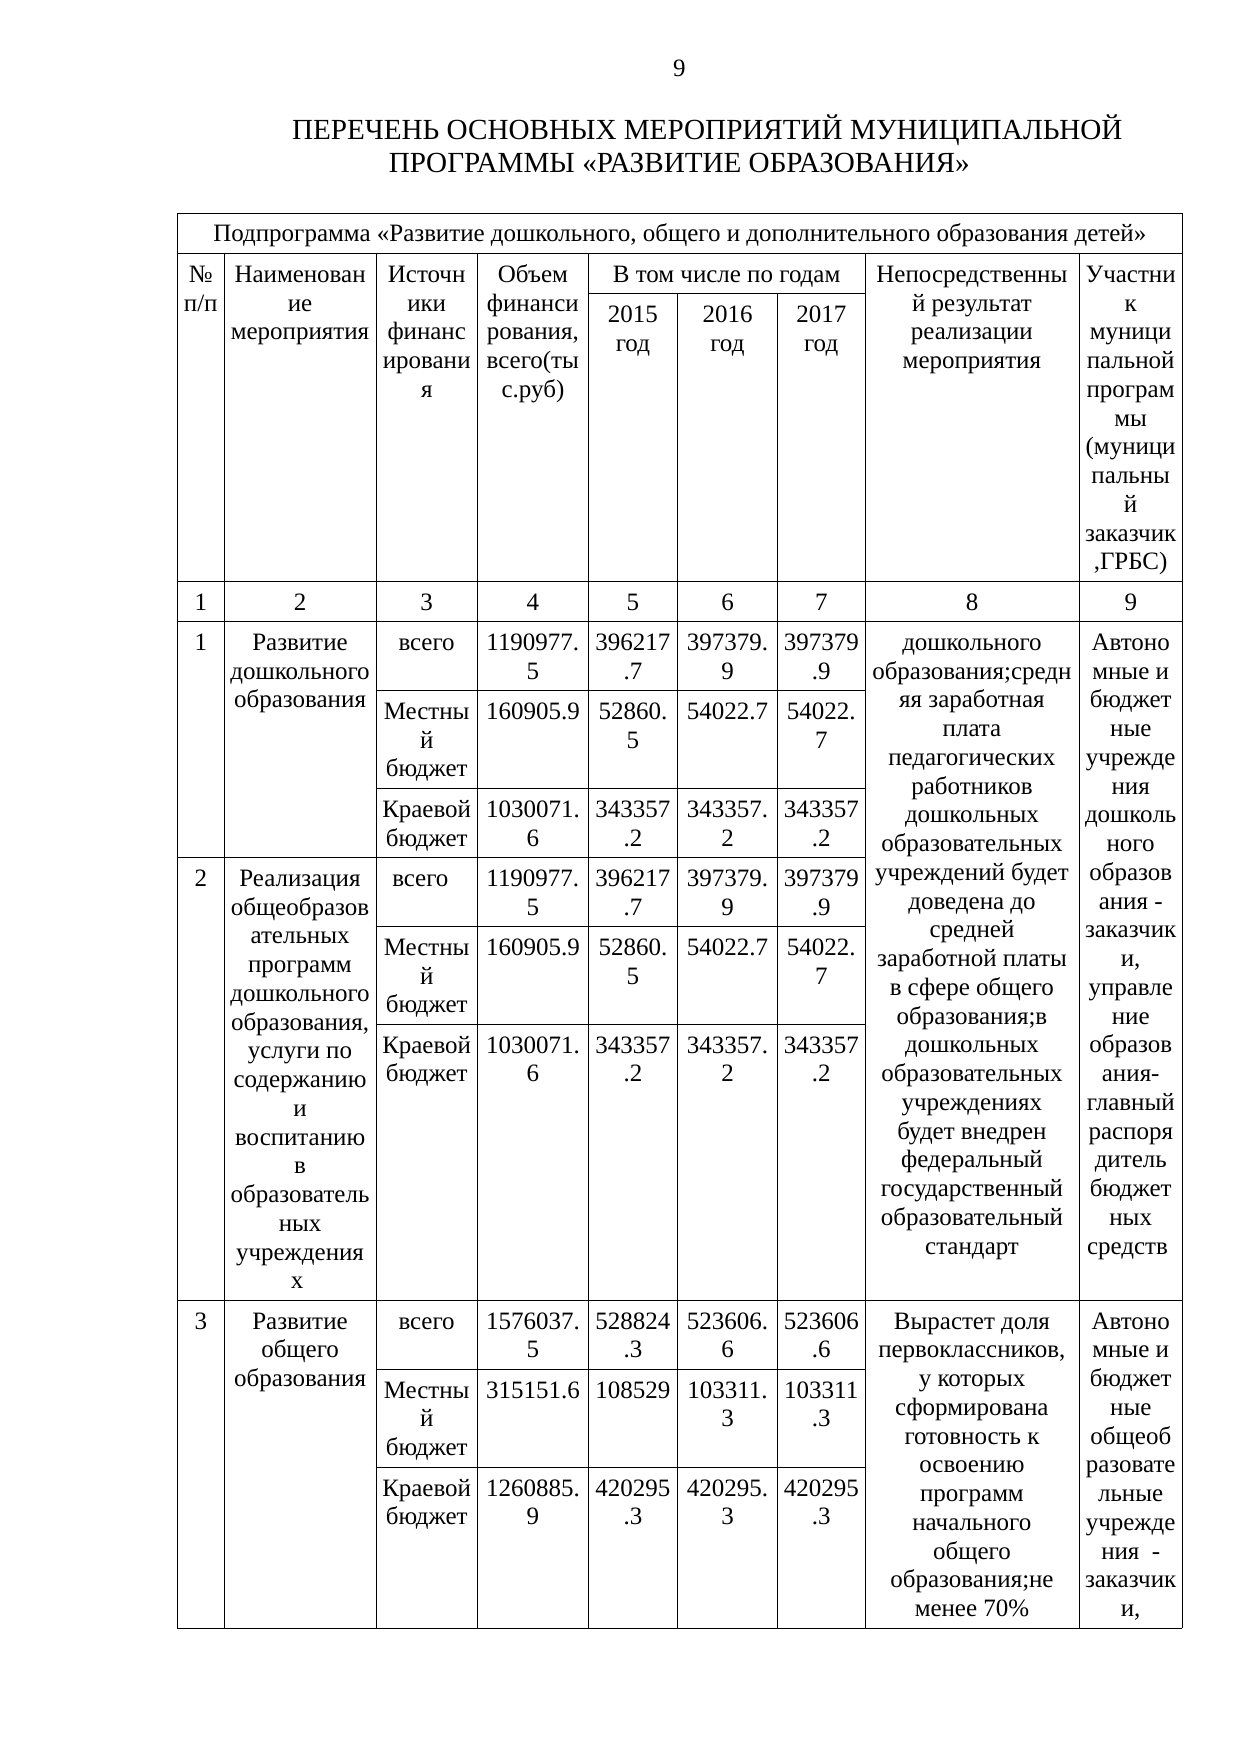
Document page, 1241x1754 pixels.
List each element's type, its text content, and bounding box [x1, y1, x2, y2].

table_cell 54022,7 [778, 927, 865, 1024]
table_cell 108529 [589, 1370, 677, 1467]
table_cell 315151,6 [478, 1370, 588, 1467]
table_cell 396217,7 [589, 858, 677, 926]
table_cell 343357,2 [778, 789, 865, 857]
table_cell 343357,2 [778, 1025, 865, 1300]
table_cell 6 [678, 582, 777, 621]
table_cell 54022,7 [678, 927, 777, 1024]
table_cell 420295,3 [589, 1468, 677, 1628]
table_cell 52860,5 [589, 691, 677, 788]
table_cell Местный бюджет [377, 927, 477, 1024]
table_cell 3 [178, 1301, 224, 1628]
table_cell 2015 год [589, 294, 677, 581]
table_cell 528824,3 [589, 1301, 677, 1369]
table_cell 343357,2 [678, 1025, 777, 1300]
table_cell 1190977,5 [478, 858, 588, 926]
table_cell 160905,9 [478, 927, 588, 1024]
table_cell 397379,9 [778, 622, 865, 690]
table_cell 8 [866, 582, 1079, 621]
table_cell 1190977,5 [478, 622, 588, 690]
table_cell 1 [178, 582, 224, 621]
table_cell Автономные и бюджетные учреждения дошкольного образования -заказчики, управление образования-главный распорядитель бюджетных средств [1080, 622, 1182, 1300]
table_cell Краевой бюджет [377, 1025, 477, 1300]
table_cell Местный бюджет [377, 691, 477, 788]
table_cell 397379,9 [678, 622, 777, 690]
table_cell 54022,7 [678, 691, 777, 788]
table_cell 3 [377, 582, 477, 621]
table_cell 103311,3 [778, 1370, 865, 1467]
table_header Подпрограмма «Развитие дошкольного, общего и дополнительного образования детей» [178, 214, 1182, 253]
table_cell Источники финансирования [377, 254, 477, 581]
table_cell 420295,3 [678, 1468, 777, 1628]
table_cell 343357,2 [589, 1025, 677, 1300]
table_cell № п/п [178, 254, 224, 581]
table_cell 1576037,5 [478, 1301, 588, 1369]
table_cell 396217,7 [589, 622, 677, 690]
table_cell 103311,3 [678, 1370, 777, 1467]
table_cell всего [377, 622, 477, 690]
table_cell Вырастет доля первоклассников, у которых сформирована готовность к освоению программ начального общего образования;не менее 70% [866, 1301, 1079, 1628]
table_cell 2016 год [678, 294, 777, 581]
table_cell Непосредственный результат реализации мероприятия [866, 254, 1079, 581]
table_cell Реализация общеобразовательных программ дошкольногообразования, услуги по содержанию и воспитанию в образовательных учреждениях [225, 858, 376, 1300]
table_cell 52860,5 [589, 927, 677, 1024]
table_cell 2017 год [778, 294, 865, 581]
table_cell 523606,6 [678, 1301, 777, 1369]
table_cell 2 [225, 582, 376, 621]
table_cell Автономные и бюджетные общеобразовательные учреждения -заказчики, [1080, 1301, 1182, 1628]
table_cell всего [377, 858, 477, 926]
table_cell Объем финансирования,всего(тыс.руб) [478, 254, 588, 581]
table_cell Местный бюджет [377, 1370, 477, 1467]
table_cell 54022,7 [778, 691, 865, 788]
table_cell 397379,9 [778, 858, 865, 926]
table_cell 9 [1080, 582, 1182, 621]
table_cell 160905,9 [478, 691, 588, 788]
table_cell 1260885,9 [478, 1468, 588, 1628]
table_cell Развитие дошкольного образования [225, 622, 376, 857]
table_cell 420295,3 [778, 1468, 865, 1628]
table_cell Наименование мероприятия [225, 254, 376, 581]
table_cell 397379,9 [678, 858, 777, 926]
table_cell Развитие общего образования [225, 1301, 376, 1628]
table_cell всего [377, 1301, 477, 1369]
table_cell В том числе по годам [589, 254, 865, 293]
table_cell 1030071,6 [478, 789, 588, 857]
table_cell Краевой бюджет [377, 789, 477, 857]
table_cell 5 [589, 582, 677, 621]
table_cell дошкольного образования;средняя заработная плата педагогических работников дошкольных образовательных учреждений будет доведена до средней заработной платы в сфере общего образования;в дошкольных образовательных учреждениях будет внедрен федеральный государственный образовательный стандарт [866, 622, 1079, 1300]
table_cell Участник муниципальной программы (муниципальный заказчик,ГРБС) [1080, 254, 1182, 581]
table_cell Краевой бюджет [377, 1468, 477, 1628]
table_cell 1030071,6 [478, 1025, 588, 1300]
table_cell 7 [778, 582, 865, 621]
table_cell 343357,2 [589, 789, 677, 857]
table_cell 1 [178, 622, 224, 857]
table_cell 523606,6 [778, 1301, 865, 1369]
table_cell 4 [478, 582, 588, 621]
table_cell 2 [178, 858, 224, 1300]
table_cell 343357,2 [678, 789, 777, 857]
text ПЕРЕЧЕНЬ ОСНОВНЫХ МЕРОПРИЯТИЙ МУНИЦИПАЛЬНОЙ ПРОГРАММЫ «РАЗВИТИЕ ОБРАЗОВАНИЯ» [177, 112, 1181, 179]
